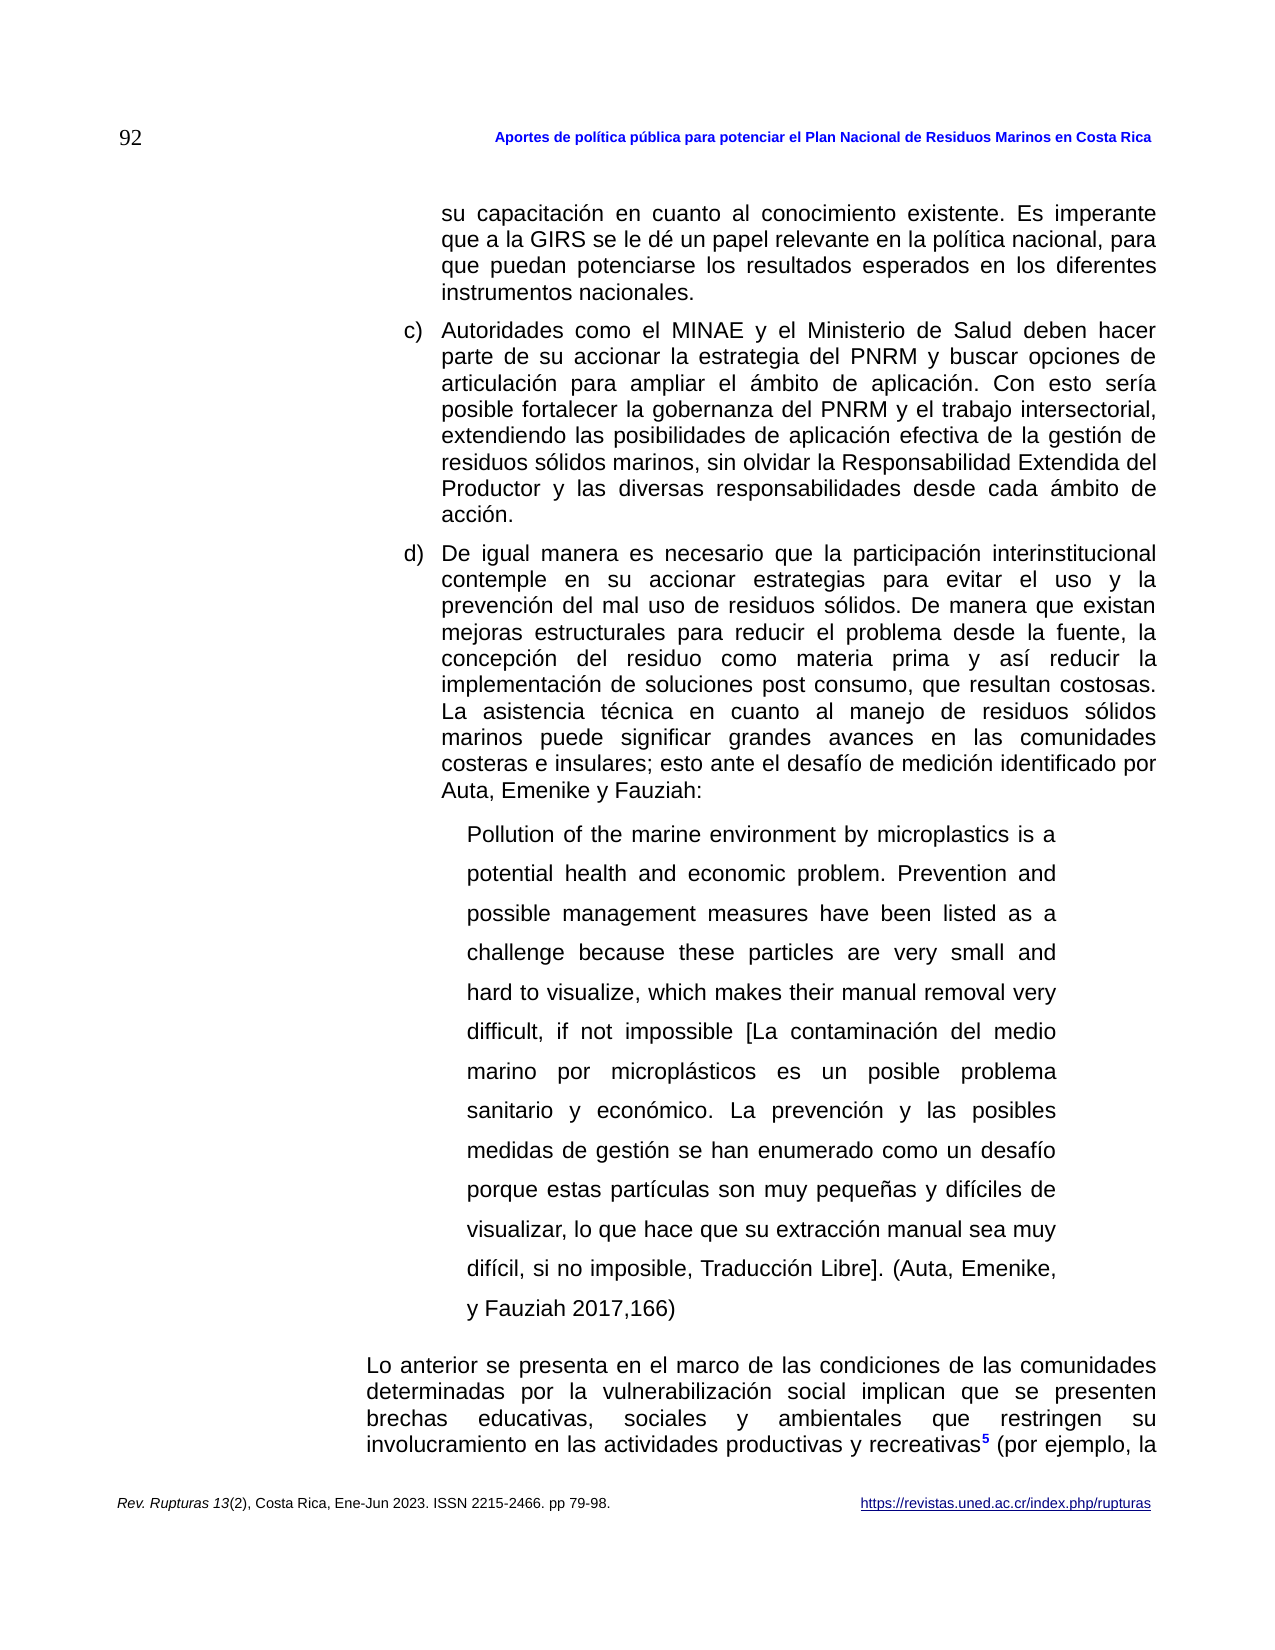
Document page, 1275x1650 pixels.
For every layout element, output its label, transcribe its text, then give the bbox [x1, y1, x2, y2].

text Lo anterior se presenta en el marco de las condiciones de las comunidades determinadas por la vulnerabilización social implican que se presenten brechas educativas, sociales y ambientales que restringen su involucramiento en las actividades productivas y recreativas5 (por ejemplo, la [366, 1352, 1157, 1457]
text Pollution of the marine environment by microplastics is a potential health and economic problem. Prevention and possible management measures have been listed as a challenge because these particles are very small and hard to visualize, which makes their manual removal very difficult, if not impossible [La contaminación del medio marino por microplásticos es un posible problema sanitario y económico. La prevención y las posibles medidas de gestión se han enumerado como un desafío porque estas partículas son muy pequeñas y difíciles de visualizar, lo que hace que su extracción manual sea muy difícil, si no imposible, Traducción Libre]. (Auta, Emenike, y Fauziah 2017,166) [467, 821, 1056, 1321]
list Autoridades como el MINAE y el Ministerio de Salud deben hacer parte de su accionar la estrategia del PNRM y buscar opciones de articulación para ampliar el ámbito de aplicación. Con esto sería posible fortalecer la gobernanza del PNRM y el trabajo intersectorial, extendiendo las posibilidades de aplicación efectiva de la gestión de residuos sólidos marinos, sin olvidar la Responsabilidad Extendida del Productor y las diversas responsabilidades desde cada ámbito de acción. [404, 317, 1157, 528]
list su capacitación en cuanto al conocimiento existente. Es imperante que a la GIRS se le dé un papel relevante en la política nacional, para que puedan potenciarse los resultados esperados en los diferentes instrumentos nacionales. [404, 200, 1157, 305]
list De igual manera es necesario que la participación interinstitucional contemple en su accionar estrategias para evitar el uso y la prevención del mal uso de residuos sólidos. De manera que existan mejoras estructurales para reducir el problema desde la fuente, la concepción del residuo como materia prima y así reducir la implementación de soluciones post consumo, que resultan costosas. La asistencia técnica en cuanto al manejo de residuos sólidos marinos puede significar grandes avances en las comunidades costeras e insulares; esto ante el desafío de medición identificado por Auta, Emenike y Fauziah: [404, 539, 1157, 803]
